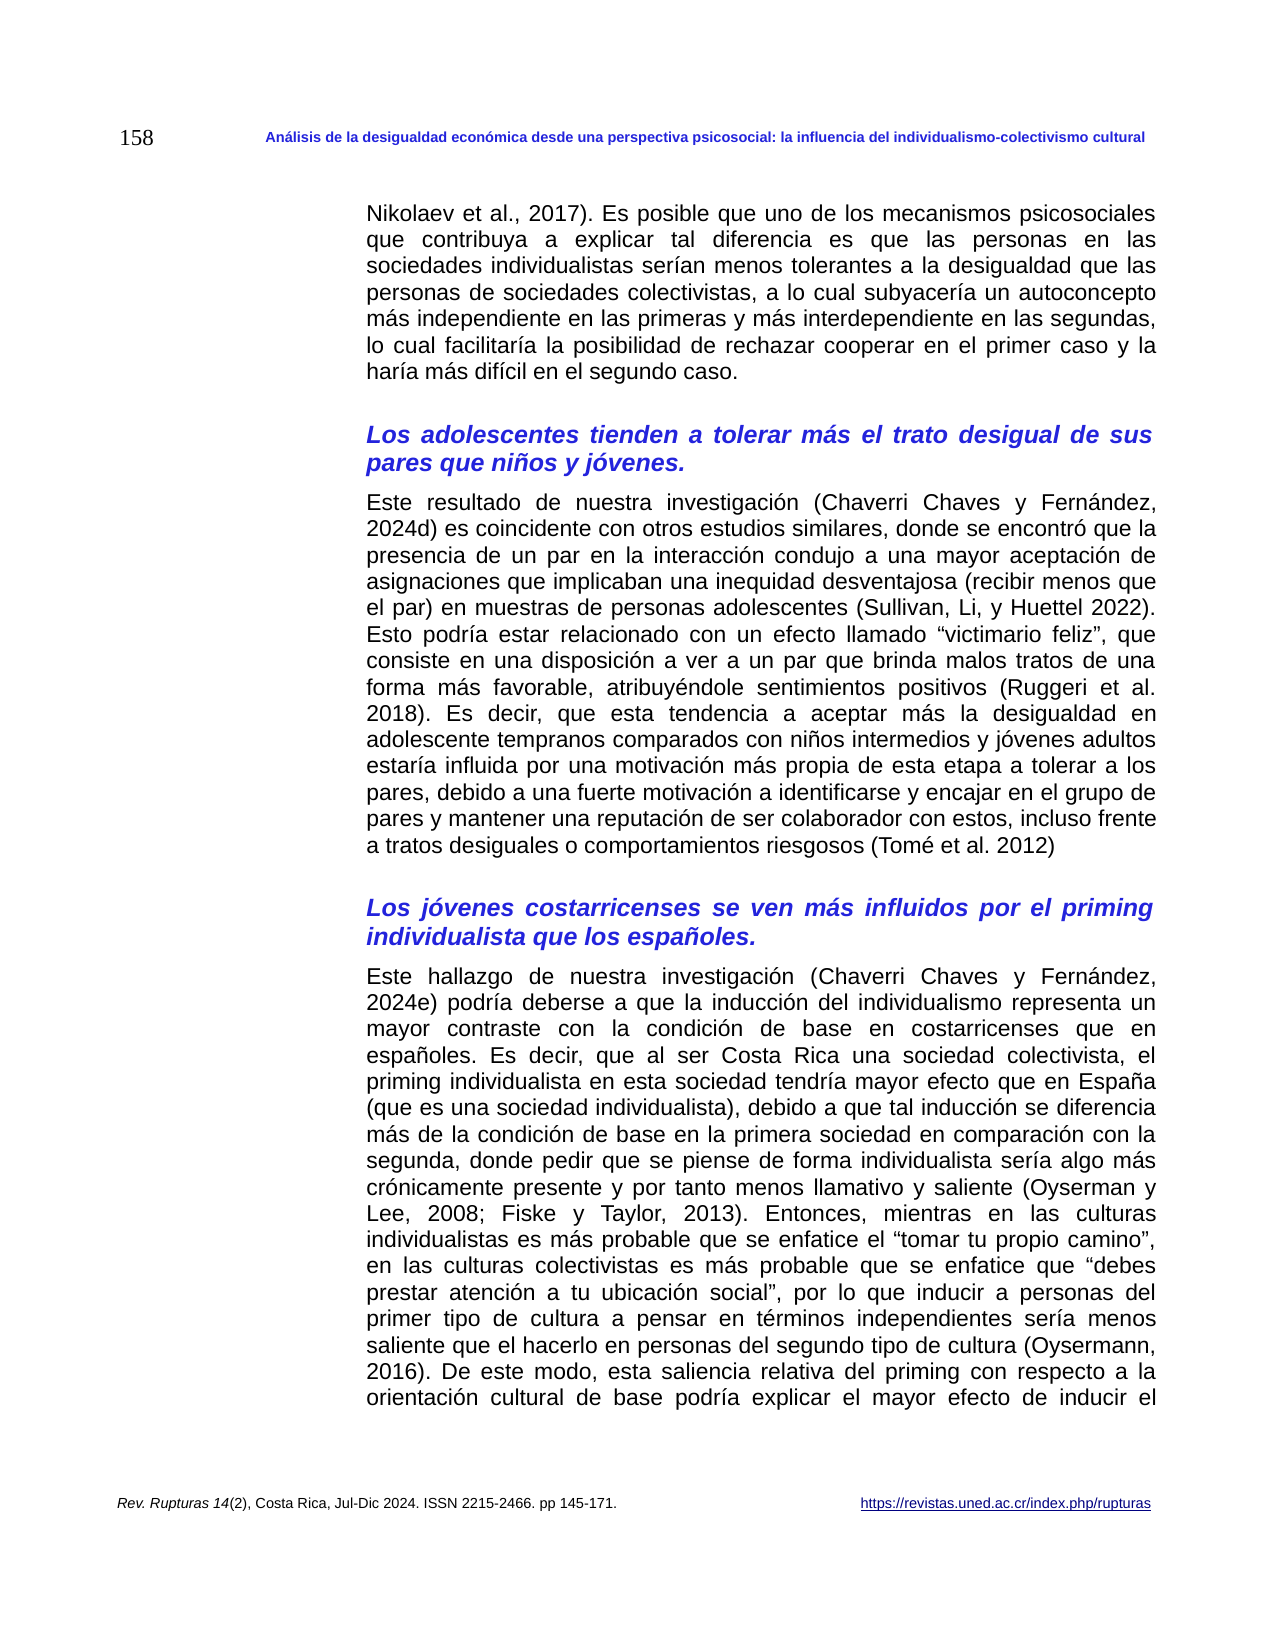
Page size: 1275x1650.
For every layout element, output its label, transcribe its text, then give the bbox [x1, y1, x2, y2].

text Nikolaev et al., 2017). Es posible que uno de los mecanismos psicosociales que contribuya a explicar tal diferencia es que las personas en las sociedades individualistas serían menos tolerantes a la desigualdad que las personas de sociedades colectivistas, a lo cual subyacería un autoconcepto más independiente en las primeras y más interdependiente en las segundas, lo cual facilitaría la posibilidad de rechazar cooperar en el primer caso y la haría más difícil en el segundo caso. [366, 200, 1157, 384]
subtitle Los jóvenes costarricenses se ven más influidos por el priming individualista que los españoles. [366, 893, 1157, 951]
text Este hallazgo de nuestra investigación (Chaverri Chaves y Fernández, 2024e) podría deberse a que la inducción del individualismo representa un mayor contraste con la condición de base en costarricenses que en españoles. Es decir, que al ser Costa Rica una sociedad colectivista, el priming individualista en esta sociedad tendría mayor efecto que en España (que es una sociedad individualista), debido a que tal inducción se diferencia más de la condición de base en la primera sociedad en comparación con la segunda, donde pedir que se piense de forma individualista sería algo más crónicamente presente y por tanto menos llamativo y saliente (Oyserman y Lee, 2008; Fiske y Taylor, 2013). Entonces, mientras en las culturas individualistas es más probable que se enfatice el “tomar tu propio camino”, en las culturas colectivistas es más probable que se enfatice que “debes prestar atención a tu ubicación social”, por lo que inducir a personas del primer tipo de cultura a pensar en términos independientes sería menos saliente que el hacerlo en personas del segundo tipo de cultura (Oysermann, 2016). De este modo, esta saliencia relativa del priming con respecto a la orientación cultural de base podría explicar el mayor efecto de inducir el [366, 963, 1157, 1411]
subtitle Los adolescentes tienden a tolerar más el trato desigual de sus pares que niños y jóvenes. [366, 420, 1157, 477]
text Este resultado de nuestra investigación (Chaverri Chaves y Fernández, 2024d) es coincidente con otros estudios similares, donde se encontró que la presencia de un par en la interacción condujo a una mayor aceptación de asignaciones que implicaban una inequidad desventajosa (recibir menos que el par) en muestras de personas adolescentes (Sullivan, Li, y Huettel 2022). Esto podría estar relacionado con un efecto llamado “victimario feliz”, que consiste en una disposición a ver a un par que brinda malos tratos de una forma más favorable, atribuyéndole sentimientos positivos (Ruggeri et al. 2018). Es decir, que esta tendencia a aceptar más la desigualdad en adolescente tempranos comparados con niños intermedios y jóvenes adultos estaría influida por una motivación más propia de esta etapa a tolerar a los pares, debido a una fuerte motivación a identificarse y encajar en el grupo de pares y mantener una reputación de ser colaborador con estos, incluso frente a tratos desiguales o comportamientos riesgosos (Tomé et al. 2012) [366, 489, 1157, 858]
